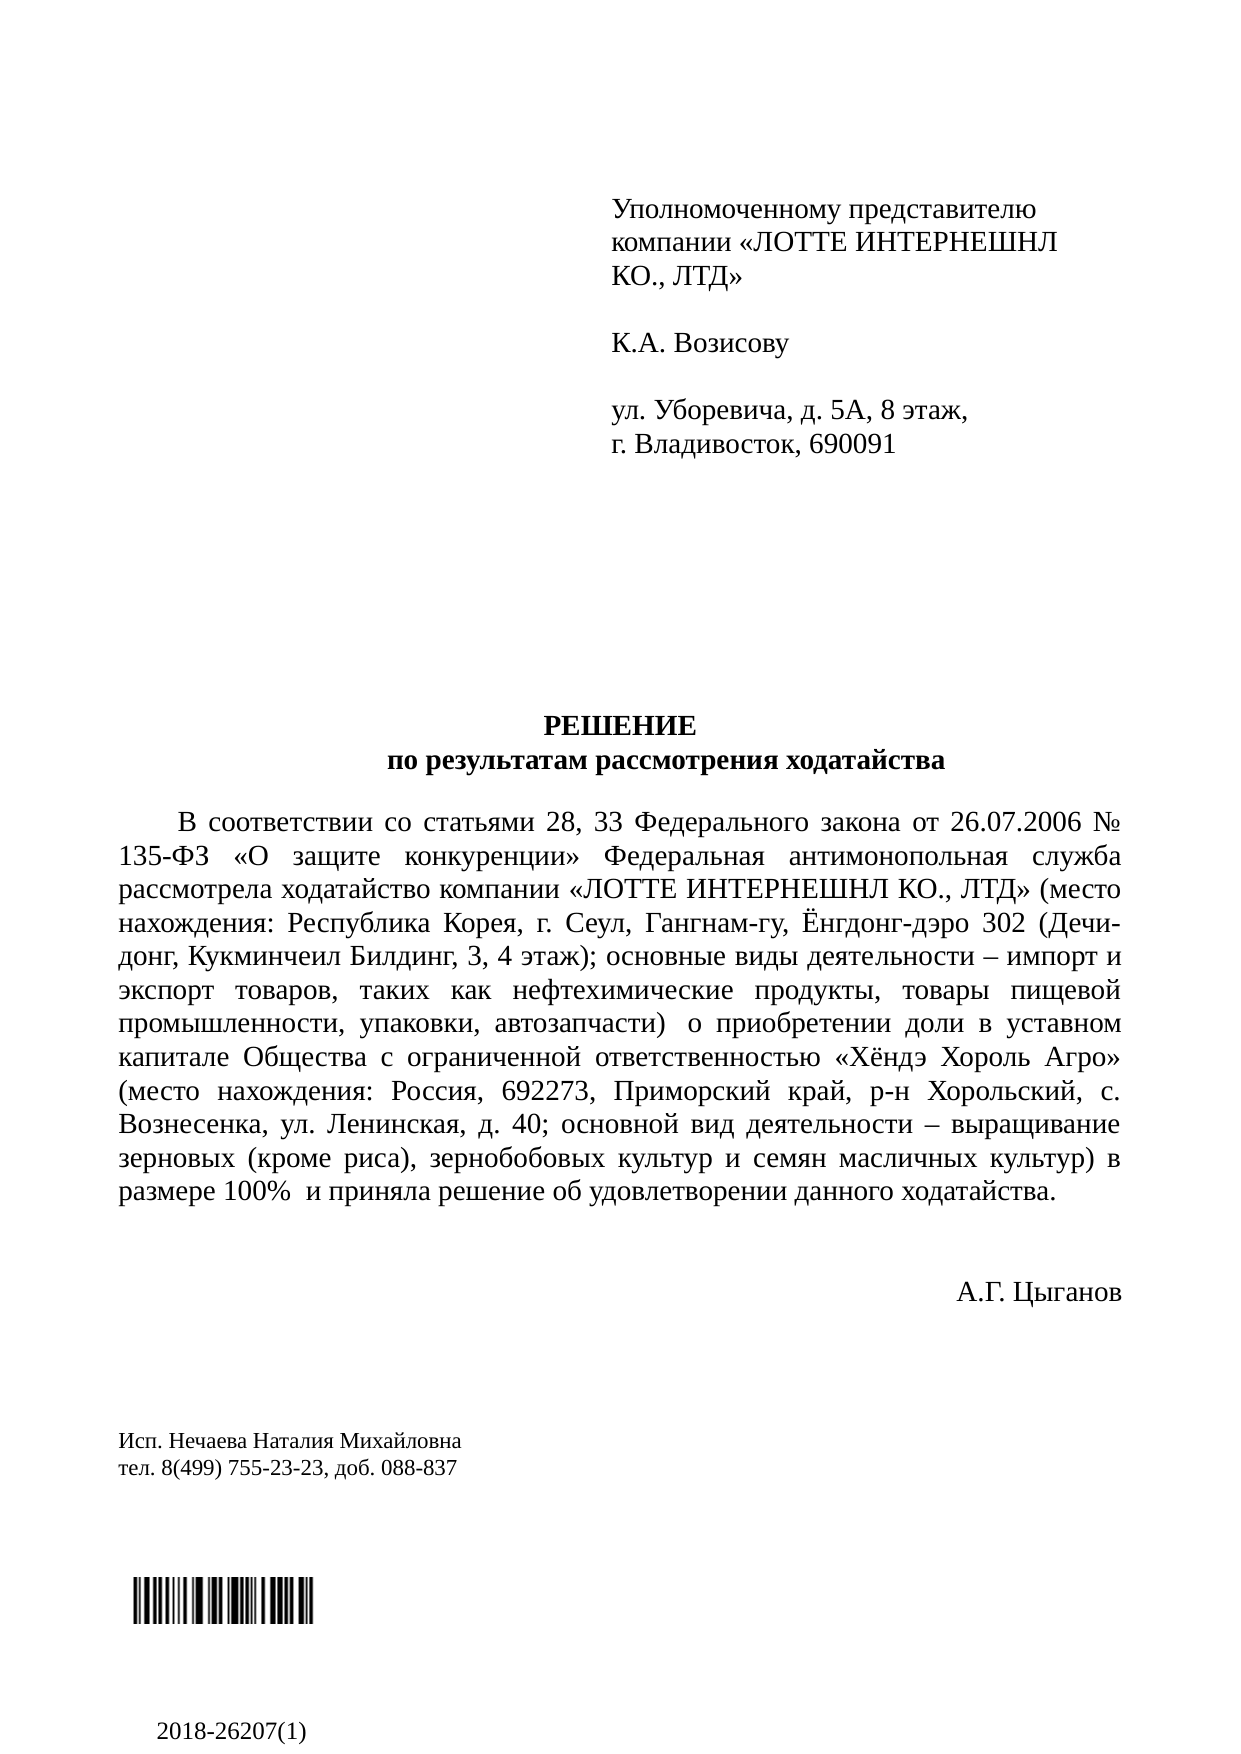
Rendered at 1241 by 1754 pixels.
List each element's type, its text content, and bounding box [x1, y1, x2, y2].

text Исп. Нечаева Наталия Михайловна [118, 1427, 1122, 1453]
table_header Уполномоченному представителю компании «ЛОТТЕ ИНТЕРНЕШНЛ КО., ЛТД» К.А. Возисову ул. Уборевича, д. 5А, 8 этаж, г. Владивосток, 690091 [605, 185, 1122, 622]
text В соответствии со статьями 28, 33 Федерального закона от 26.07.2006 № 135-ФЗ «О защите конкуренции» Федеральная антимонопольная служба рассмотрела ходатайство компании «ЛОТТЕ ИНТЕРНЕШНЛ КО., ЛТД» (место нахождения: Республика Корея, г. Сеул, Гангнам-гу, Ёнгдонг-дэро 302 (Дечи-донг, Кукминчеил Билдинг, 3, 4 этаж); основные виды деятельности – импорт и экспорт товаров, таких как нефтехимические продукты, товары пищевой промышленности, упаковки, автозапчасти) о приобретении доли в уставном капитале Общества с ограниченной ответственностью «Хёндэ Хороль Агро» (место нахождения: Россия, 692273, Приморский край, р-н Хорольский, с. Вознесенка, ул. Ленинская, д. 40; основной вид деятельности – выращивание зерновых (кроме риса), зернобобовых культур и семян масличных культур) в размере 100% и приняла решение об удовлетворении данного ходатайства. [118, 804, 1122, 1207]
picture [118, 1577, 331, 1624]
text РЕШЕНИЕ [118, 708, 1122, 742]
text тел. 8(499) 755-23-23, доб. 088-837 [118, 1453, 1122, 1480]
text А.Г. Цыганов [118, 1274, 1122, 1307]
text по результатам рассмотрения ходатайства [118, 742, 1122, 776]
